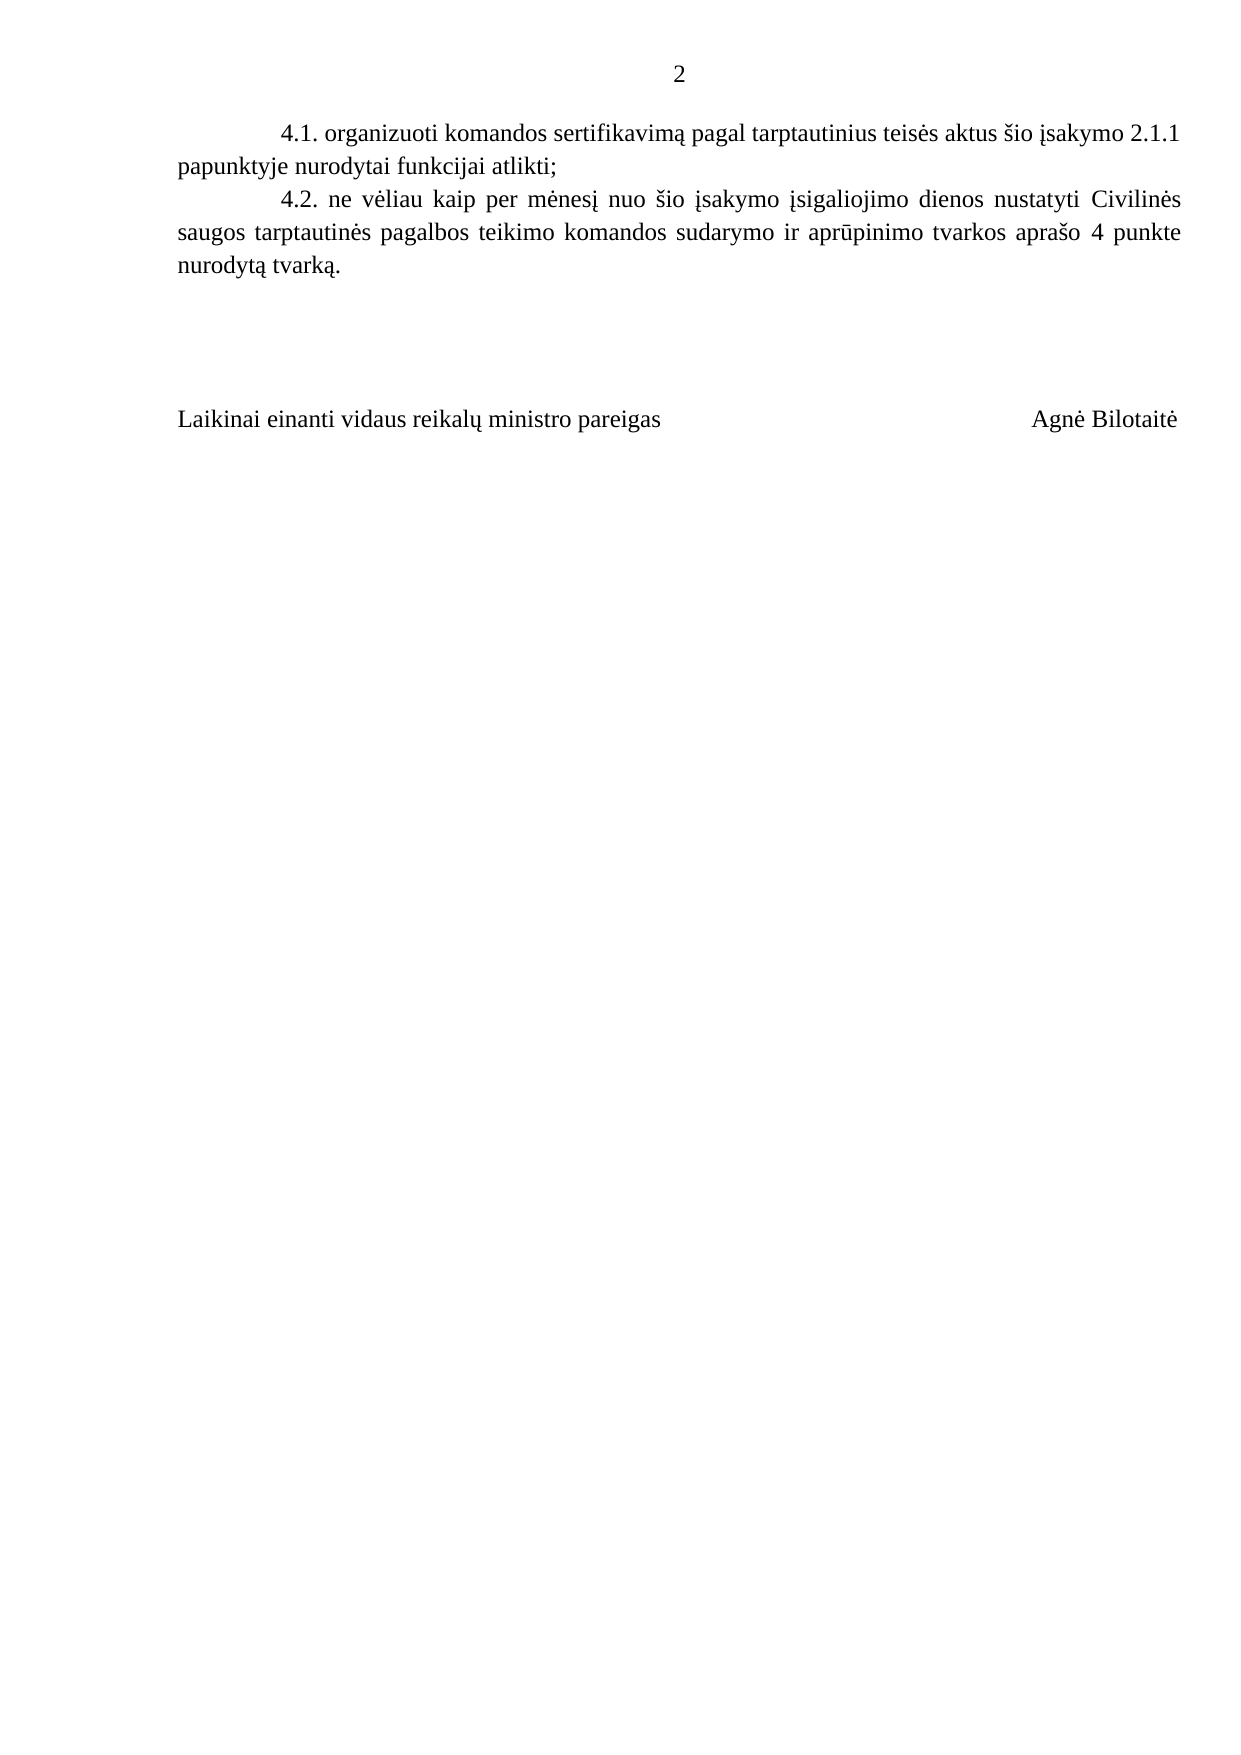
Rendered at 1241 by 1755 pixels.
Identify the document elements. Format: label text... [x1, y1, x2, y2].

text 4.1. organizuoti komandos sertifikavimą pagal tarptautinius teisės aktus šio įsakymo 2.1.1 papunktyje nurodytai funkcijai atlikti; [177, 118, 1181, 180]
text 4.2. ne vėliau kaip per mėnesį nuo šio įsakymo įsigaliojimo dienos nustatyti Civilinės saugos tarptautinės pagalbos teikimo komandos sudarymo ir aprūpinimo tvarkos aprašo 4 punkte nurodytą tvarką. [177, 184, 1181, 279]
text Laikinai einanti vidaus reikalų ministro pareigas Agnė Bilotaitė [177, 396, 1181, 433]
